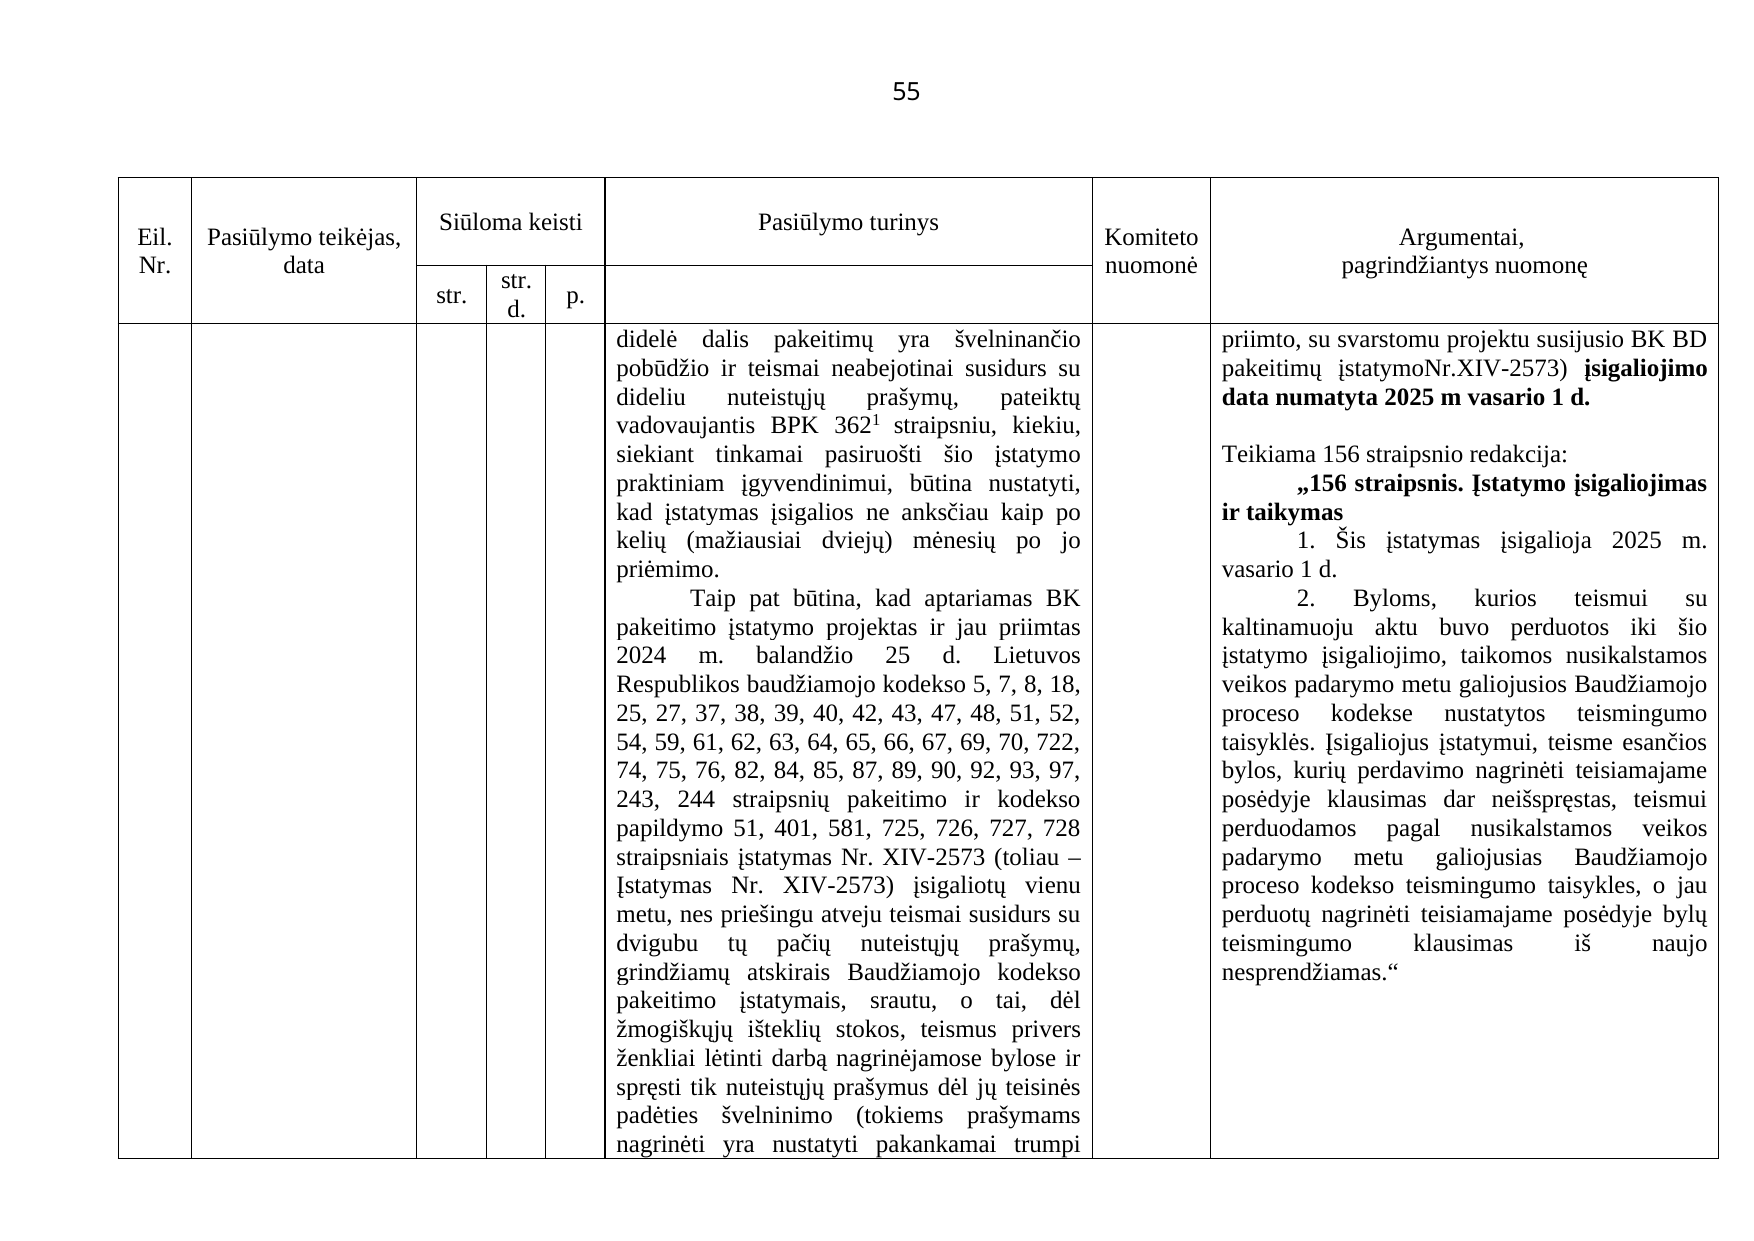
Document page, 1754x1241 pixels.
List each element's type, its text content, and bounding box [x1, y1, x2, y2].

table_header Pasiūlymo teikėjas, data [192, 178, 416, 323]
table_header Pasiūlymo turinys [606, 178, 1092, 264]
table_cell priimto, su svarstomu projektu susijusio BK BD pakeitimų įstatymoNr.XIV-2573) įsigaliojimo data numatyta 2025 m vasario 1 d. Teikiama 156 straipsnio redakcija: „156 straipsnis. Įstatymo įsigaliojimas ir taikymas 1. Šis įstatymas įsigalioja 2025 m. vasario 1 d. 2. Byloms, kurios teismui su kaltinamuoju aktu buvo perduotos iki šio įstatymo įsigaliojimo, taikomos nusikalstamos veikos padarymo metu galiojusios Baudžiamojo proceso kodekse nustatytos teismingumo taisyklės. Įsigaliojus įstatymui, teisme esančios bylos, kurių perdavimo nagrinėti teisiamajame posėdyje klausimas dar neišspręstas, teismui perduodamos pagal nusikalstamos veikos padarymo metu galiojusias Baudžiamojo proceso kodekso teismingumo taisykles, o jau perduotų nagrinėti teisiamajame posėdyje bylų teismingumo klausimas iš naujo nesprendžiamas.“ [1211, 324, 1718, 1158]
table_cell [1093, 324, 1210, 1158]
table_header Komiteto nuomonė [1093, 178, 1210, 323]
table_header Argumentai, pagrindžiantys nuomonę [1211, 178, 1718, 323]
table_cell p. [546, 266, 604, 323]
table_cell str. d. [487, 266, 545, 323]
table_cell [606, 266, 1092, 323]
table_header Eil. Nr. [119, 178, 191, 323]
table_cell [119, 324, 191, 1158]
table_cell didelė dalis pakeitimų yra švelninančio pobūdžio ir teismai neabejotinai susidurs su dideliu nuteistųjų prašymų, pateiktų vadovaujantis BPK 3621 straipsniu, kiekiu, siekiant tinkamai pasiruošti šio įstatymo praktiniam įgyvendinimui, būtina nustatyti, kad įstatymas įsigalios ne anksčiau kaip po kelių (mažiausiai dviejų) mėnesių po jo priėmimo. Taip pat būtina, kad aptariamas BK pakeitimo įstatymo projektas ir jau priimtas 2024 m. balandžio 25 d. Lietuvos Respublikos baudžiamojo kodekso 5, 7, 8, 18, 25, 27, 37, 38, 39, 40, 42, 43, 47, 48, 51, 52, 54, 59, 61, 62, 63, 64, 65, 66, 67, 69, 70, 722, 74, 75, 76, 82, 84, 85, 87, 89, 90, 92, 93, 97, 243, 244 straipsnių pakeitimo ir kodekso papildymo 51, 401, 581, 725, 726, 727, 728 straipsniais įstatymas Nr. XIV-2573 (toliau – Įstatymas Nr. XIV-2573) įsigaliotų vienu metu, nes priešingu atveju teismai susidurs su dvigubu tų pačių nuteistųjų prašymų, grindžiamų atskirais Baudžiamojo kodekso pakeitimo įstatymais, srautu, o tai, dėl žmogiškųjų išteklių stokos, teismus privers ženkliai lėtinti darbą nagrinėjamose bylose ir spręsti tik nuteistųjų prašymus dėl jų teisinės padėties švelninimo (tokiems prašymams nagrinėti yra nustatyti pakankamai trumpi [606, 324, 1092, 1158]
table_header Siūloma keisti [417, 178, 604, 264]
table_cell [417, 324, 486, 1158]
table_cell [192, 324, 416, 1158]
table_cell [487, 324, 545, 1158]
table_cell [546, 324, 604, 1158]
table_cell str. [417, 266, 486, 323]
